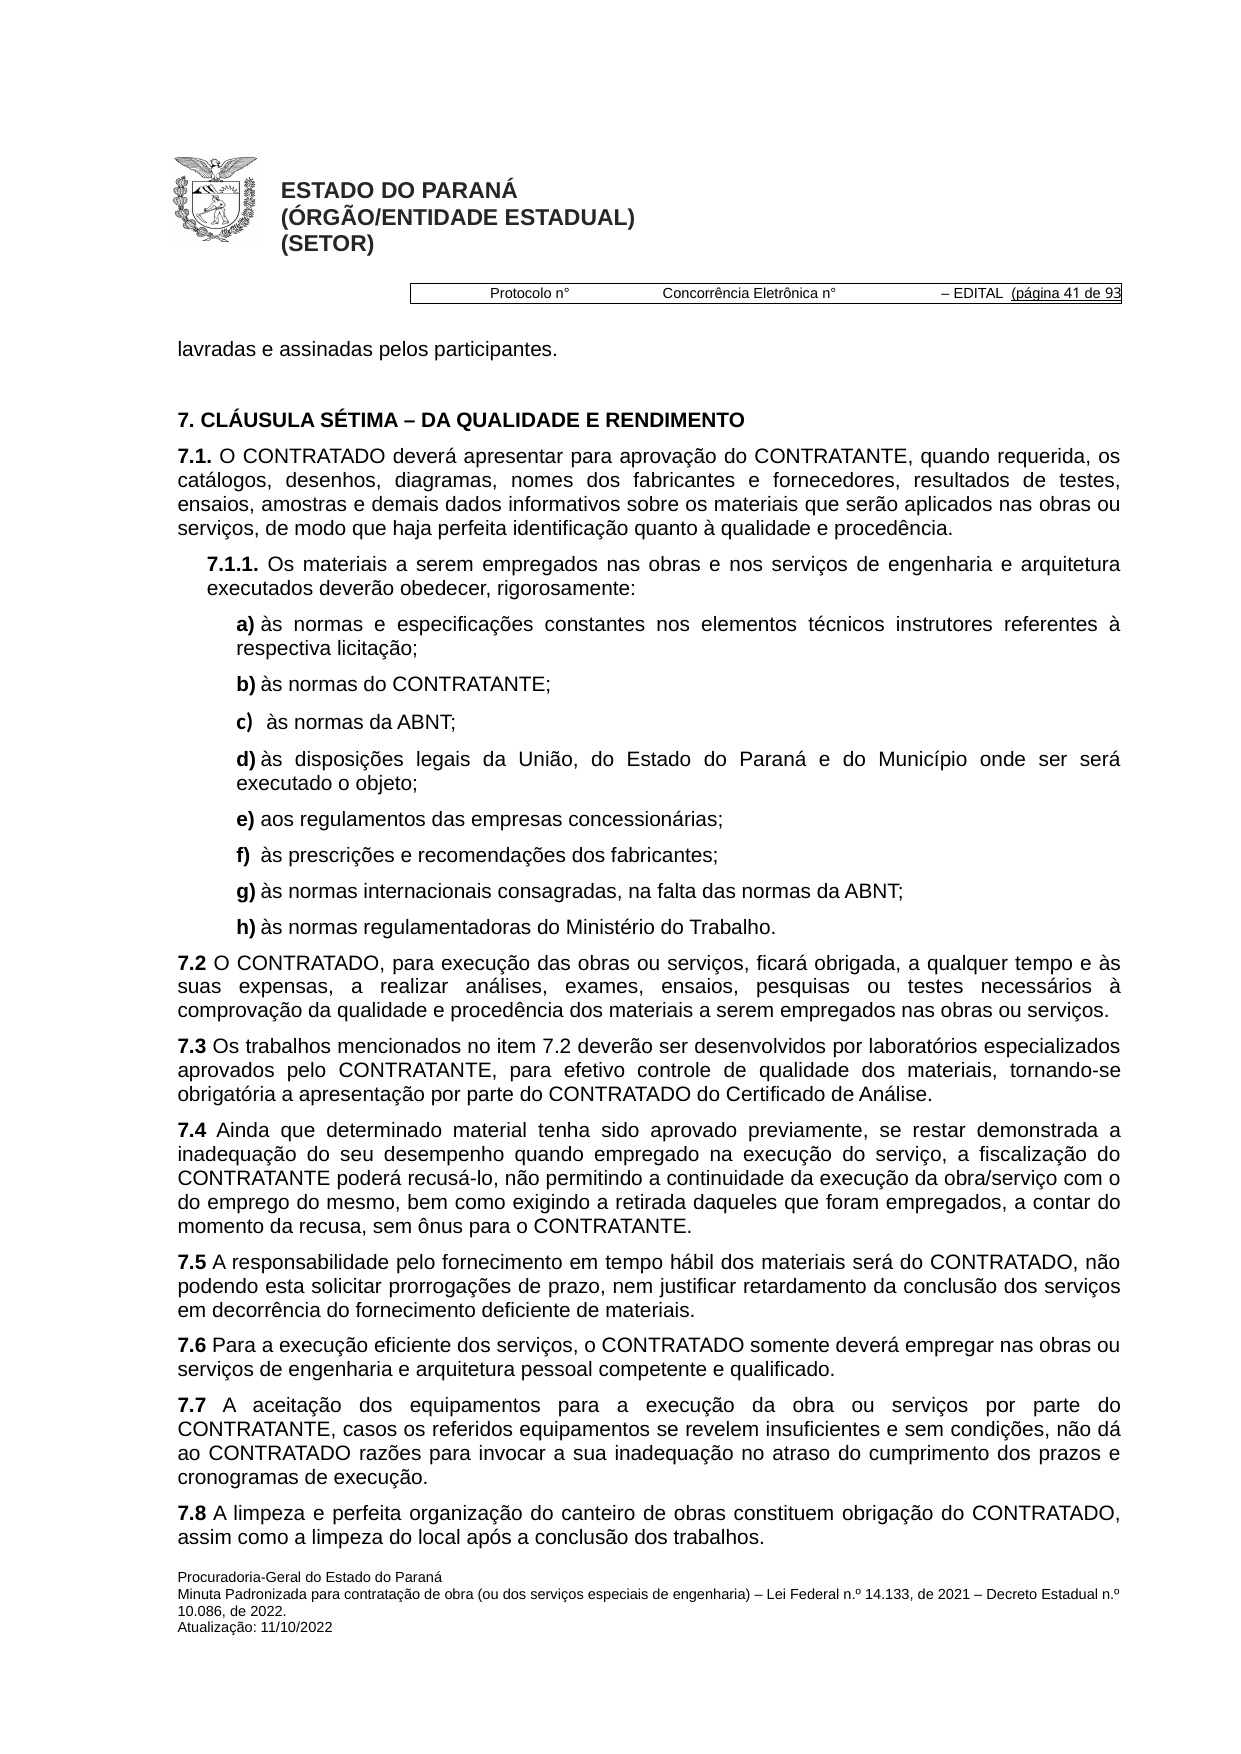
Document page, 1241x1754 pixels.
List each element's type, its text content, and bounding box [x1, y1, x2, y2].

text 7.4 Ainda que determinado material tenha sido aprovado previamente, se restar demonstrada a inadequação do seu desempenho quando empregado na execução do serviço, a fiscalização do CONTRATANTE poderá recusá-lo, não permitindo a continuidade da execução da obra/serviço com o do emprego do mesmo, bem como exigindo a retirada daqueles que foram empregados, a contar do momento da recusa, sem ônus para o CONTRATANTE. [177, 1118, 1122, 1238]
text 7.6 Para a execução eficiente dos serviços, o CONTRATADO somente deverá empregar nas obras ou serviços de engenharia e arquitetura pessoal competente e qualificado. [177, 1333, 1122, 1381]
text 7.8 A limpeza e perfeita organização do canteiro de obras constituem obrigação do CONTRATADO, assim como a limpeza do local após a conclusão dos trabalhos. [177, 1501, 1122, 1549]
list às normas regulamentadoras do Ministério do Trabalho. [236, 914, 1122, 938]
text lavradas e assinadas pelos participantes. [177, 337, 1122, 361]
list aos regulamentos das empresas concessionárias; [236, 807, 1122, 831]
list às normas da ABNT; [236, 707, 1122, 735]
text 7.2 O CONTRATADO, para execução das obras ou serviços, ficará obrigada, a qualquer tempo e às suas expensas, a realizar análises, exames, ensaios, pesquisas ou testes necessários à comprovação da qualidade e procedência dos materiais a serem empregados nas obras ou serviços. [177, 950, 1122, 1022]
list às normas do CONTRATANTE; [236, 671, 1122, 695]
picture [172, 156, 259, 243]
text 7.1.1. Os materiais a serem empregados nas obras e nos serviços de engenharia e arquitetura executados deverão obedecer, rigorosamente: [207, 552, 1122, 600]
text 7.1. O CONTRATADO deverá apresentar para aprovação do CONTRATANTE, quando requerida, os catálogos, desenhos, diagramas, nomes dos fabricantes e fornecedores, resultados de testes, ensaios, amostras e demais dados informativos sobre os materiais que serão aplicados nas obras ou serviços, de modo que haja perfeita identificação quanto à qualidade e procedência. [177, 444, 1122, 540]
text 7. CLÁUSULA SÉTIMA – DA QUALIDADE E RENDIMENTO [177, 408, 1122, 432]
list às normas e especificações constantes nos elementos técnicos instrutores referentes à respectiva licitação; [236, 612, 1122, 659]
list às disposições legais da União, do Estado do Paraná e do Município onde ser será executado o objeto; [236, 747, 1122, 795]
text 7.7 A aceitação dos equipamentos para a execução da obra ou serviços por parte do CONTRATANTE, casos os referidos equipamentos se revelem insuficientes e sem condições, não dá ao CONTRATADO razões para invocar a sua inadequação no atraso do cumprimento dos prazos e cronogramas de execução. [177, 1393, 1122, 1489]
text 7.3 Os trabalhos mencionados no item 7.2 deverão ser desenvolvidos por laboratórios especializados aprovados pelo CONTRATANTE, para efetivo controle de qualidade dos materiais, tornando-se obrigatória a apresentação por parte do CONTRATADO do Certificado de Análise. [177, 1034, 1122, 1106]
text 7.5 A responsabilidade pelo fornecimento em tempo hábil dos materiais será do CONTRATADO, não podendo esta solicitar prorrogações de prazo, nem justificar retardamento da conclusão dos serviços em decorrência do fornecimento deficiente de materiais. [177, 1249, 1122, 1321]
list às normas internacionais consagradas, na falta das normas da ABNT; [236, 879, 1122, 903]
list às prescrições e recomendações dos fabricantes; [236, 843, 1122, 867]
